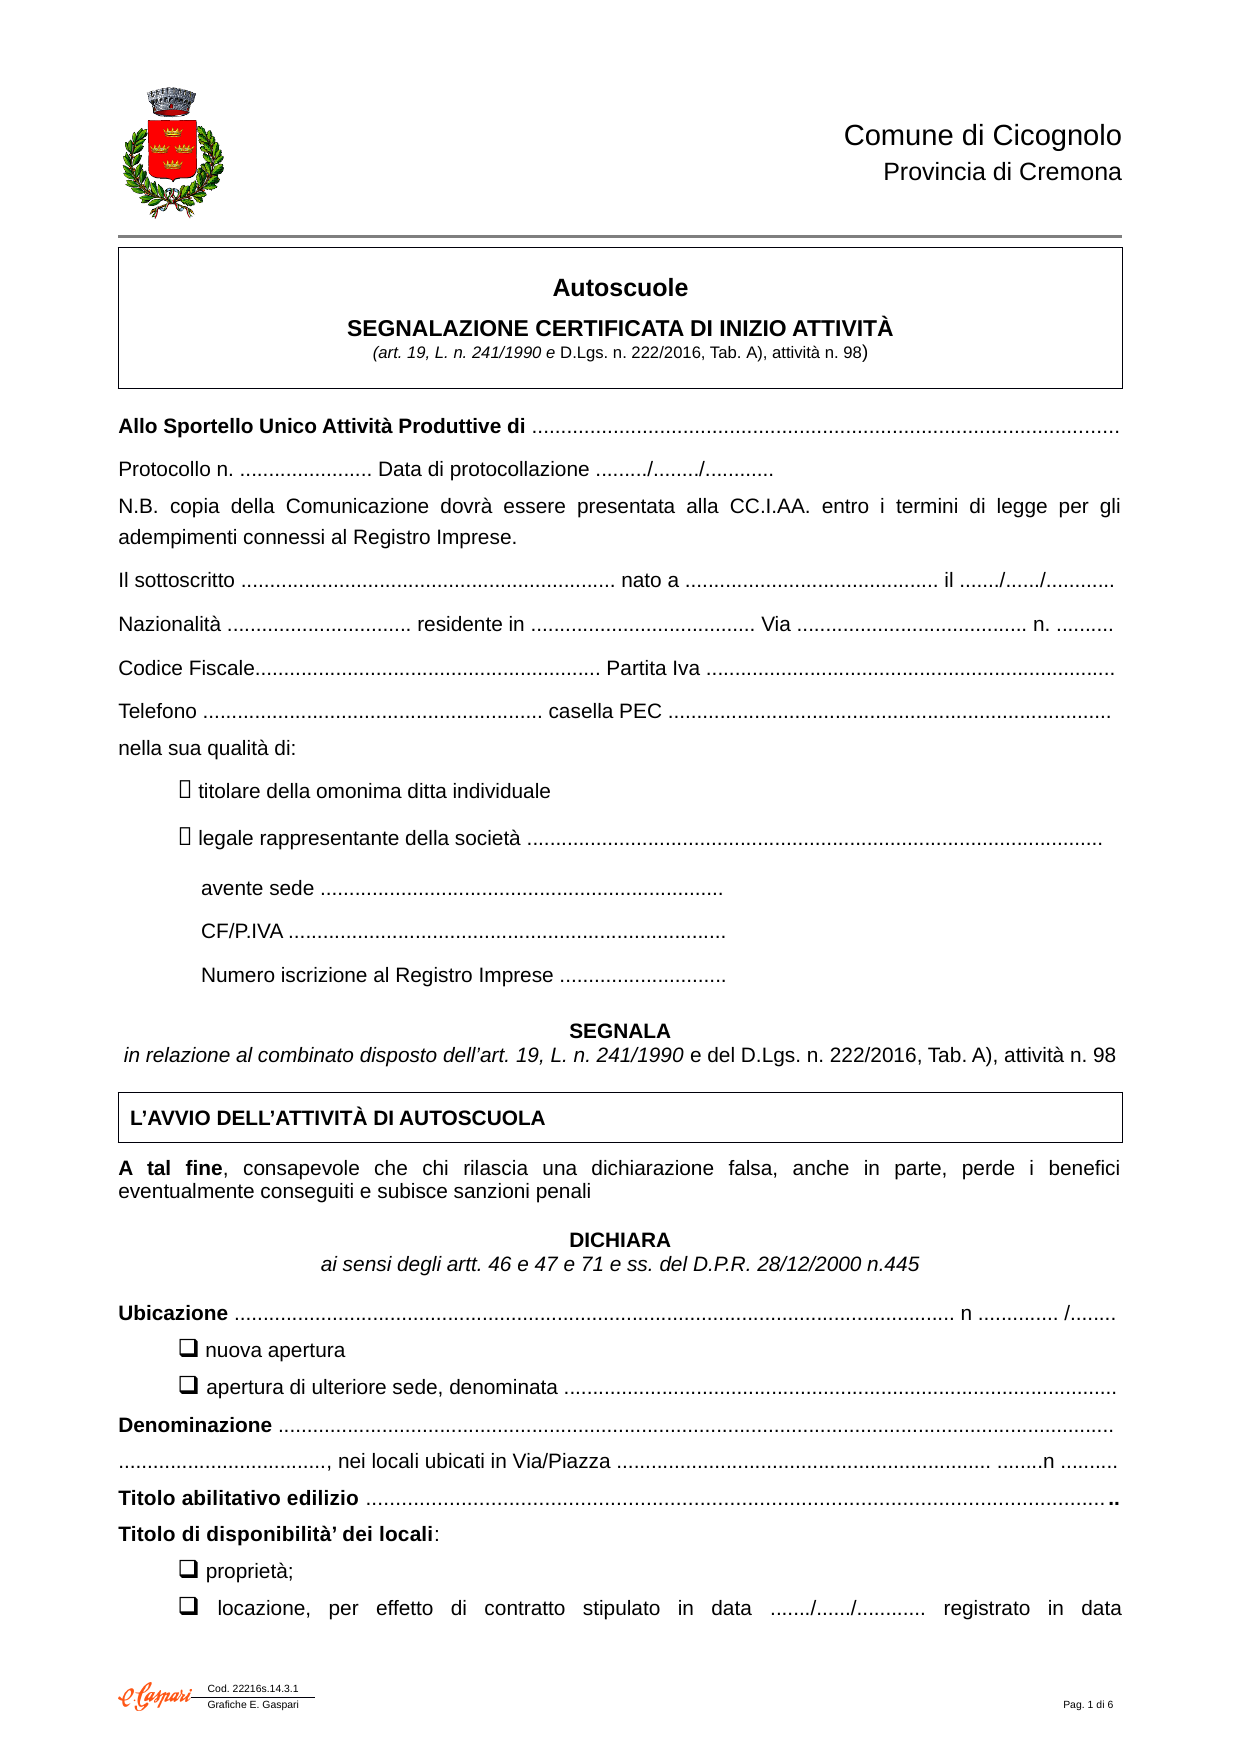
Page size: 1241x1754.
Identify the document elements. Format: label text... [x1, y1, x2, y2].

text  titolare della omonima ditta individuale [177, 772, 1122, 806]
text DICHIARA [118, 1228, 1122, 1252]
text A tal fine, consapevole che chi rilascia una dichiarazione falsa, anche in parte, perde i benefici eventualmente conseguiti e subisce sanzioni penali [118, 1155, 1122, 1203]
text Denominazione ................................................................................................................................................. [118, 1413, 1122, 1437]
text Ubicazione ............................................................................................................................. n .............. /........ [118, 1301, 1122, 1325]
picture [122, 152, 224, 157]
text  nuova apertura [177, 1338, 1122, 1363]
table_header L’AVVIO DELL’ATTIVITÀ DI AUTOSCUOLA [119, 1093, 1122, 1142]
text SEGNALA [118, 1019, 1122, 1043]
table_header Autoscuole SEGNALAZIONE CERTIFICATA DI INIZIO ATTIVITÀ (art. 19, L. n. 241/1990 e D.Lgs. n. 222/2016, Tab. A), attività n. 98) [119, 248, 1122, 387]
text Telefono ........................................................... casella PEC ............................................................................. [118, 699, 1122, 723]
text avente sede ...................................................................... [201, 876, 1122, 899]
text Il sottoscritto ................................................................. nato a ............................................ il ......./....../............ [118, 568, 1122, 592]
text Codice Fiscale............................................................ Partita Iva ....................................................................... [118, 656, 1122, 679]
text Numero iscrizione al Registro Imprese ............................. [201, 963, 1122, 987]
text  legale rappresentante della società .................................................................................................... [177, 819, 1122, 853]
text in relazione al combinato disposto dell’art. 19, L. n. 241/1990 e del D.Lgs. n. 222/2016, Tab. A), attività n. 98 [118, 1043, 1122, 1067]
text Titolo di disponibilità’ dei locali: [118, 1522, 1122, 1546]
text  proprietà; [177, 1558, 1122, 1583]
text nella sua qualità di: [118, 736, 1122, 760]
text Provincia di Cremona [118, 157, 1122, 185]
text Titolo abilitativo edilizio .............................................................................................................................. [118, 1486, 1122, 1509]
text Allo Sportello Unico Attività Produttive di [118, 413, 1122, 437]
text ai sensi degli artt. 46 e 47 e 71 e ss. del D.P.R. 28/12/2000 n.445 [118, 1252, 1122, 1276]
picture [118, 1682, 192, 1711]
text  locazione, per effetto di contratto stipulato in data ......./....../............ registrato in data [177, 1596, 1122, 1621]
text Nazionalità ................................ residente in ....................................... Via ........................................ n. .......... [118, 612, 1122, 636]
text Protocollo n. ....................... Data di protocollazione ........./......../............ [118, 457, 1122, 481]
text ...................................., nei locali ubicati in Via/Piazza ................................................................. ........n .......... [118, 1449, 1122, 1473]
picture [122, 185, 224, 219]
text  apertura di ulteriore sede, denominata ................................................................................................ [177, 1375, 1122, 1400]
picture [122, 87, 224, 118]
text N.B. copia della Comunicazione dovrà essere presentata alla CC.I.AA. entro i termini di legge per gli adempimenti connessi al Registro Imprese. [118, 493, 1122, 549]
text CF/P.IVA ............................................................................ [201, 919, 1122, 943]
text Comune di Cicognolo [118, 118, 1122, 152]
